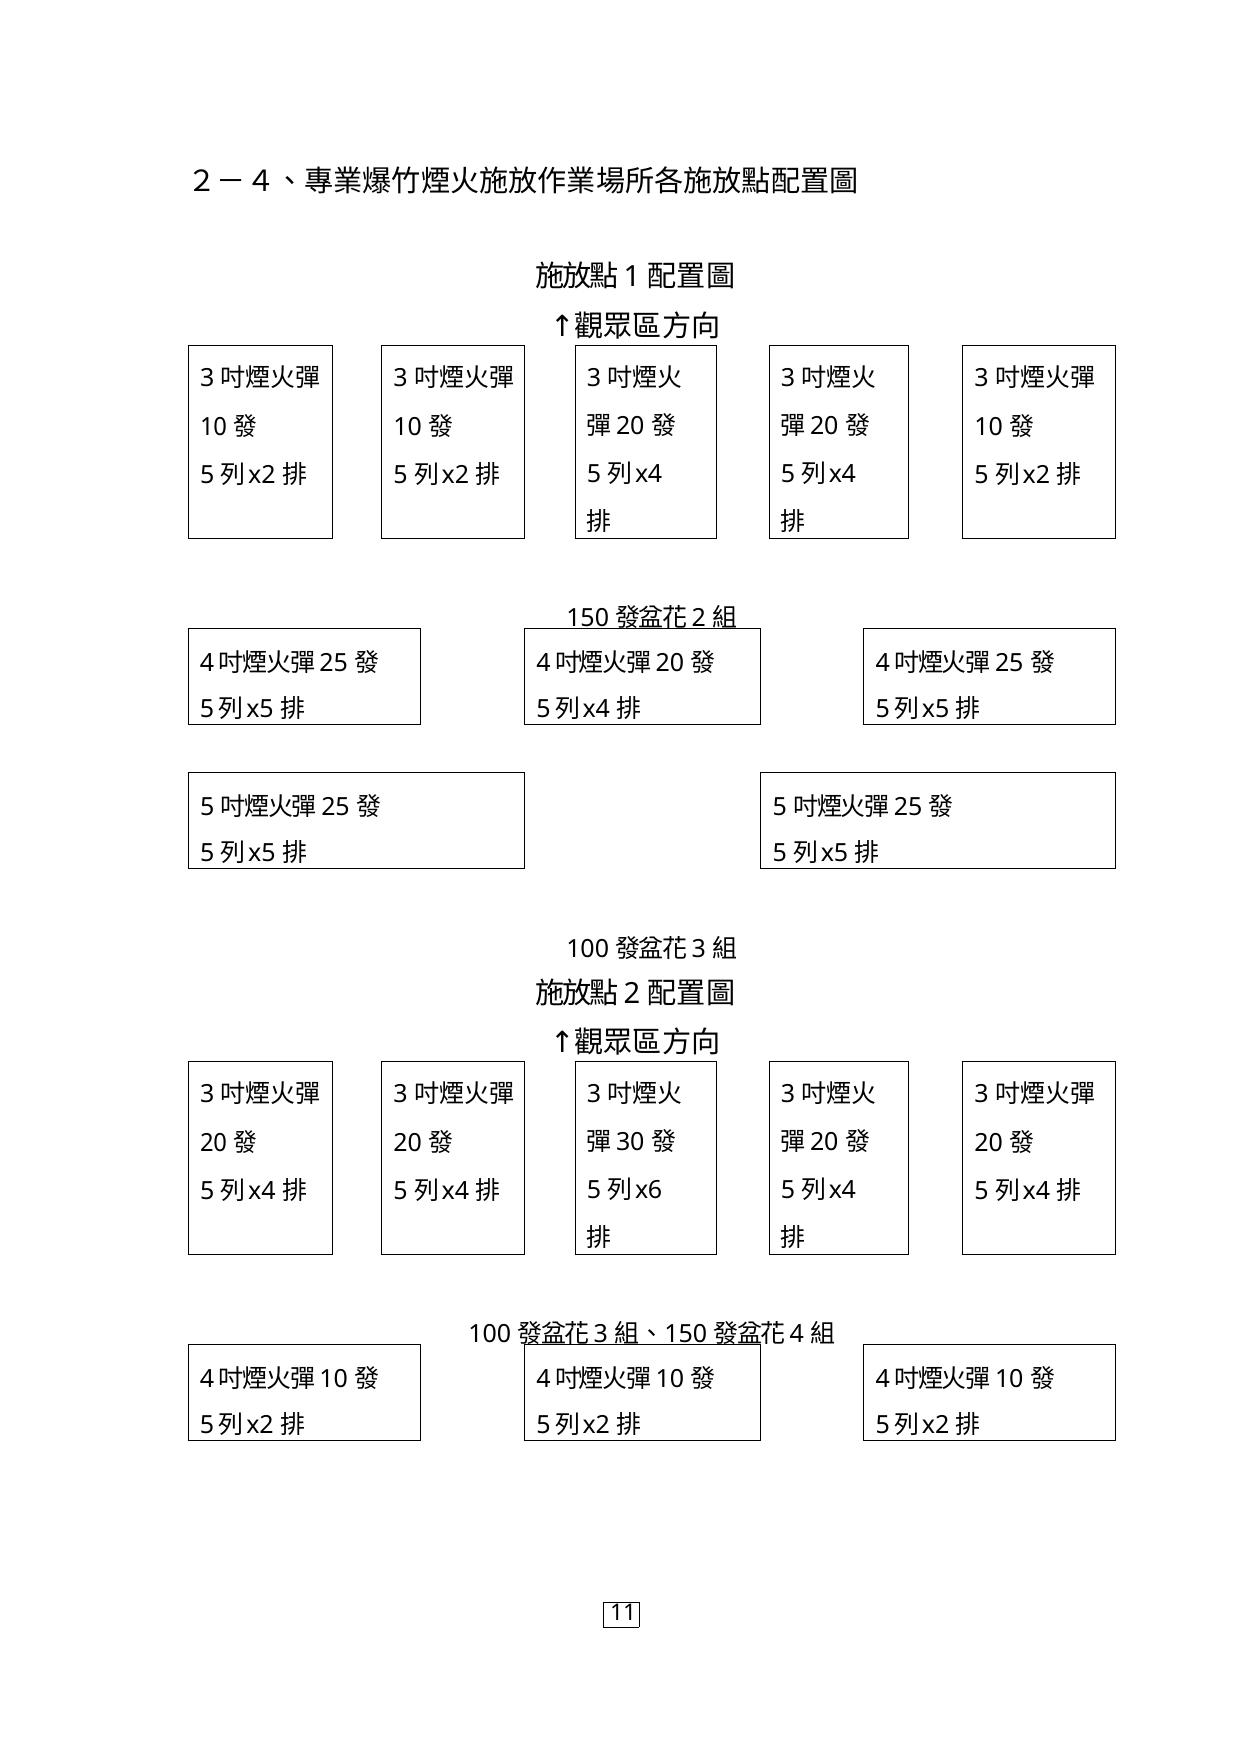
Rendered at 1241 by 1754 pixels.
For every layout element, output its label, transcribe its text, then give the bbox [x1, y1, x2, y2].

table_header 5 吋煙火彈 25 發 5 列 x5 排 [761, 773, 1115, 868]
table_header 吋煙火彈 20 發 列 x4 排 [525, 629, 760, 724]
text ↑觀眾區方向 [357, 303, 913, 345]
table_header [717, 345, 769, 537]
table_header 3 吋煙火 彈 20 發5 列 x4 排 [770, 1062, 908, 1253]
table_header 3 吋煙火彈 10 發 5 列 x2 排 [963, 346, 1115, 537]
table_header 吋煙火彈 10 發 列 x2 排 [864, 1345, 1115, 1440]
table_header [525, 345, 575, 537]
table_header 吋煙火彈 10 發 列 x2 排 [189, 1345, 420, 1440]
table_header 吋煙火彈 25 發 列 x5 排 [864, 629, 1115, 724]
table_header [525, 772, 760, 868]
table_header 3 吋煙火彈 20 發 5 列 x4 排 [189, 1062, 332, 1253]
table_header [909, 1061, 962, 1253]
text 150 發盆花 2 組 [468, 598, 835, 628]
text ↑觀眾區方向 [357, 1019, 913, 1061]
table_header 吋煙火彈 10 發 列 x2 排 [525, 1345, 760, 1440]
table_header [333, 1061, 381, 1253]
text 施放點 2 配置圖 [357, 969, 913, 1012]
table_header [909, 345, 962, 537]
table_header 3 吋煙火彈 10 發 5 列 x2 排 [189, 346, 332, 537]
table_header [761, 1344, 863, 1440]
table_header [333, 345, 381, 537]
table_header [761, 628, 863, 724]
table_header 3 吋煙火彈 20 發 5 列 x4 排 [963, 1062, 1115, 1253]
text 100 發盆花 3 組、150 發盆花 4 組 [468, 1314, 835, 1344]
text 施放點 1 配置圖 [357, 253, 913, 295]
table_header 5 吋煙火彈 25 發 5 列 x5 排 [189, 773, 524, 868]
table_header 3 吋煙火彈 10 發 5 列 x2 排 [382, 346, 524, 537]
table_header [525, 1061, 575, 1253]
table_header 3 吋煙火彈 20 發 5 列 x4 排 [382, 1062, 524, 1253]
text 100 發盆花 3 組 [468, 930, 835, 965]
table_header [717, 1061, 769, 1253]
table_header 3 吋煙火 彈 30 發5 列 x6 排 [576, 1062, 716, 1253]
table_header [421, 628, 524, 724]
table_header [421, 1344, 524, 1440]
table_header 3 吋煙火 彈 20 發5 列 x4 排 [576, 346, 716, 537]
text ２－４、專業爆竹煙火施放作業場所各施放點配置圖 [187, 157, 1205, 199]
table_header 吋煙火彈 25 發 列 x5 排 [189, 629, 420, 724]
table_header 3 吋煙火 彈 20 發5 列 x4 排 [770, 346, 908, 537]
